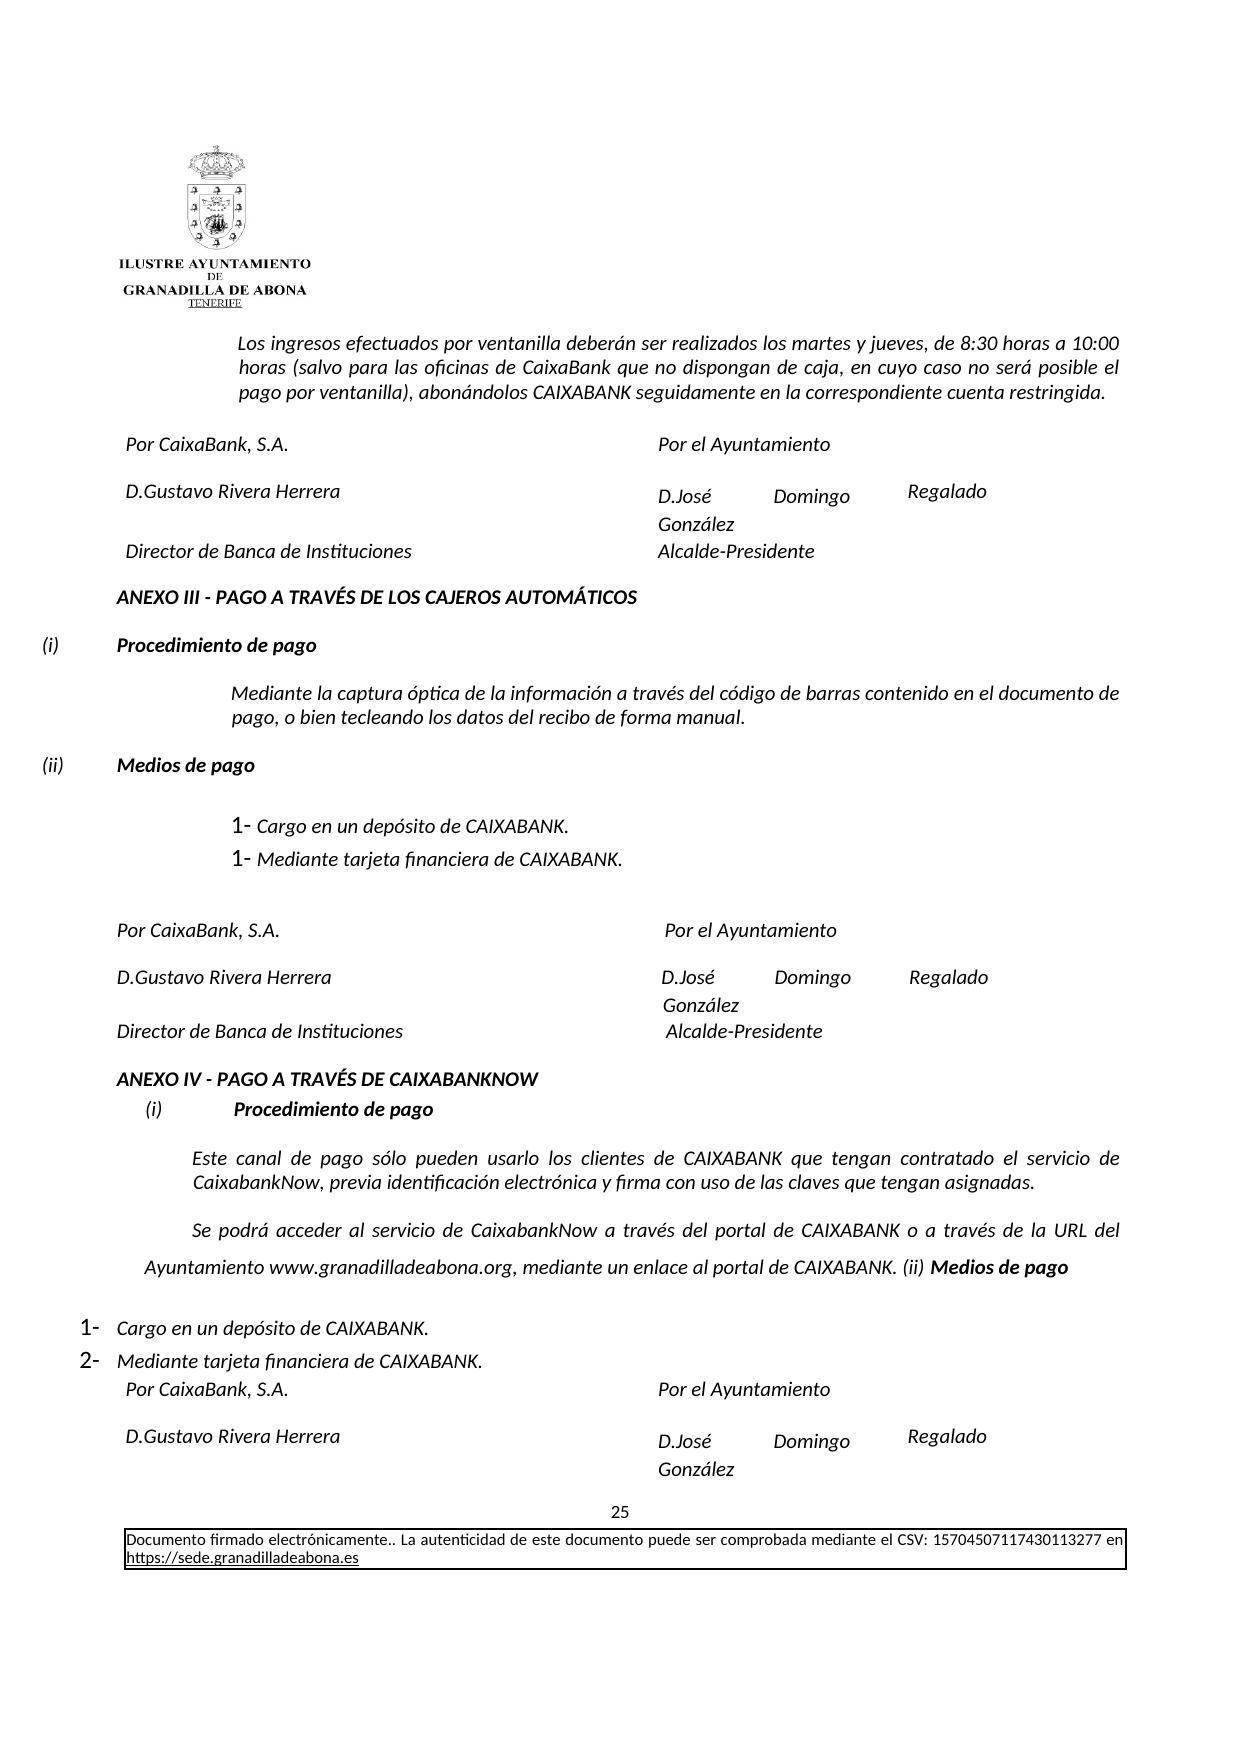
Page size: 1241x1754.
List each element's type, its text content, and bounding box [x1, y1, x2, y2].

text González [277, 992, 1127, 1017]
text 1- Cargo en un depósito de CAIXABANK. [231, 810, 1124, 839]
table_cell [908, 538, 1002, 584]
list Procedimiento de pago [42, 632, 1127, 658]
table_cell D.José Domingo González [658, 478, 907, 538]
text Por CaixaBank, S.A. Por el Ayuntamiento [117, 917, 1127, 942]
table_header Por el Ayuntamiento [658, 1377, 907, 1423]
text ANEXO IV - PAGO A TRAVÉS DE CAIXABANKNOW [117, 1067, 1127, 1092]
table_cell Regalado [908, 1423, 1002, 1483]
table_cell D.Gustavo Rivera Herrera [125, 1423, 658, 1483]
table_cell Alcalde-Presidente [658, 538, 907, 584]
text Los ingresos efectuados por ventanilla deberán ser realizados los martes y jueves, de 8:30 horas a 10:00 horas (salvo para las oficinas de CaixaBank que no dispongan de caja, en cuyo caso no será posible el pago por ventanilla), abonándolos CAIXABANK seguidamente en la correspondiente cuenta restringida. [237, 331, 1124, 404]
table_cell Regalado [908, 478, 1002, 538]
table_cell D.Gustavo Rivera Herrera [125, 478, 658, 538]
list Mediante tarjeta financiera de CAIXABANK. [79, 1345, 1124, 1374]
text Este canal de pago sólo pueden usarlo los clientes de CAIXABANK que tengan contratado el servicio de CaixabankNow, previa identificación electrónica y firma con uso de las claves que tengan asignadas. [192, 1146, 1124, 1194]
table_cell Director de Banca de Instituciones [125, 538, 658, 584]
text Director de Banca de Instituciones Alcalde-Presidente [117, 1019, 1127, 1043]
text D.Gustavo Rivera Herrera D.José Domingo Regalado [117, 965, 1127, 989]
list Medios de pago [42, 753, 1127, 778]
table_header Por CaixaBank, S.A. [125, 432, 658, 478]
text 1- Mediante tarjeta financiera de CAIXABANK. [231, 843, 1124, 873]
text (i) Procedimiento de pago [117, 1094, 1127, 1123]
table_cell D.José Domingo González [658, 1423, 907, 1483]
table_header [908, 432, 1002, 478]
table_header Por el Ayuntamiento [658, 432, 907, 478]
list Cargo en un depósito de CAIXABANK. [79, 1312, 1124, 1341]
table_header [908, 1377, 1002, 1423]
text Se podrá acceder al servicio de CaixabankNow a través del portal de CAIXABANK o a través de la URL del Ayuntamiento www.granadilladeabona.org, mediante un enlace al portal de CAIXABANK. (ii) Medios de pago [144, 1218, 1124, 1280]
table_header Por CaixaBank, S.A. [125, 1377, 658, 1423]
text ANEXO III - PAGO A TRAVÉS DE LOS CAJEROS AUTOMÁTICOS [117, 584, 1127, 610]
text Mediante la captura óptica de la información a través del código de barras contenido en el documento de pago, o bien tecleando los datos del recibo de forma manual. [231, 681, 1124, 729]
